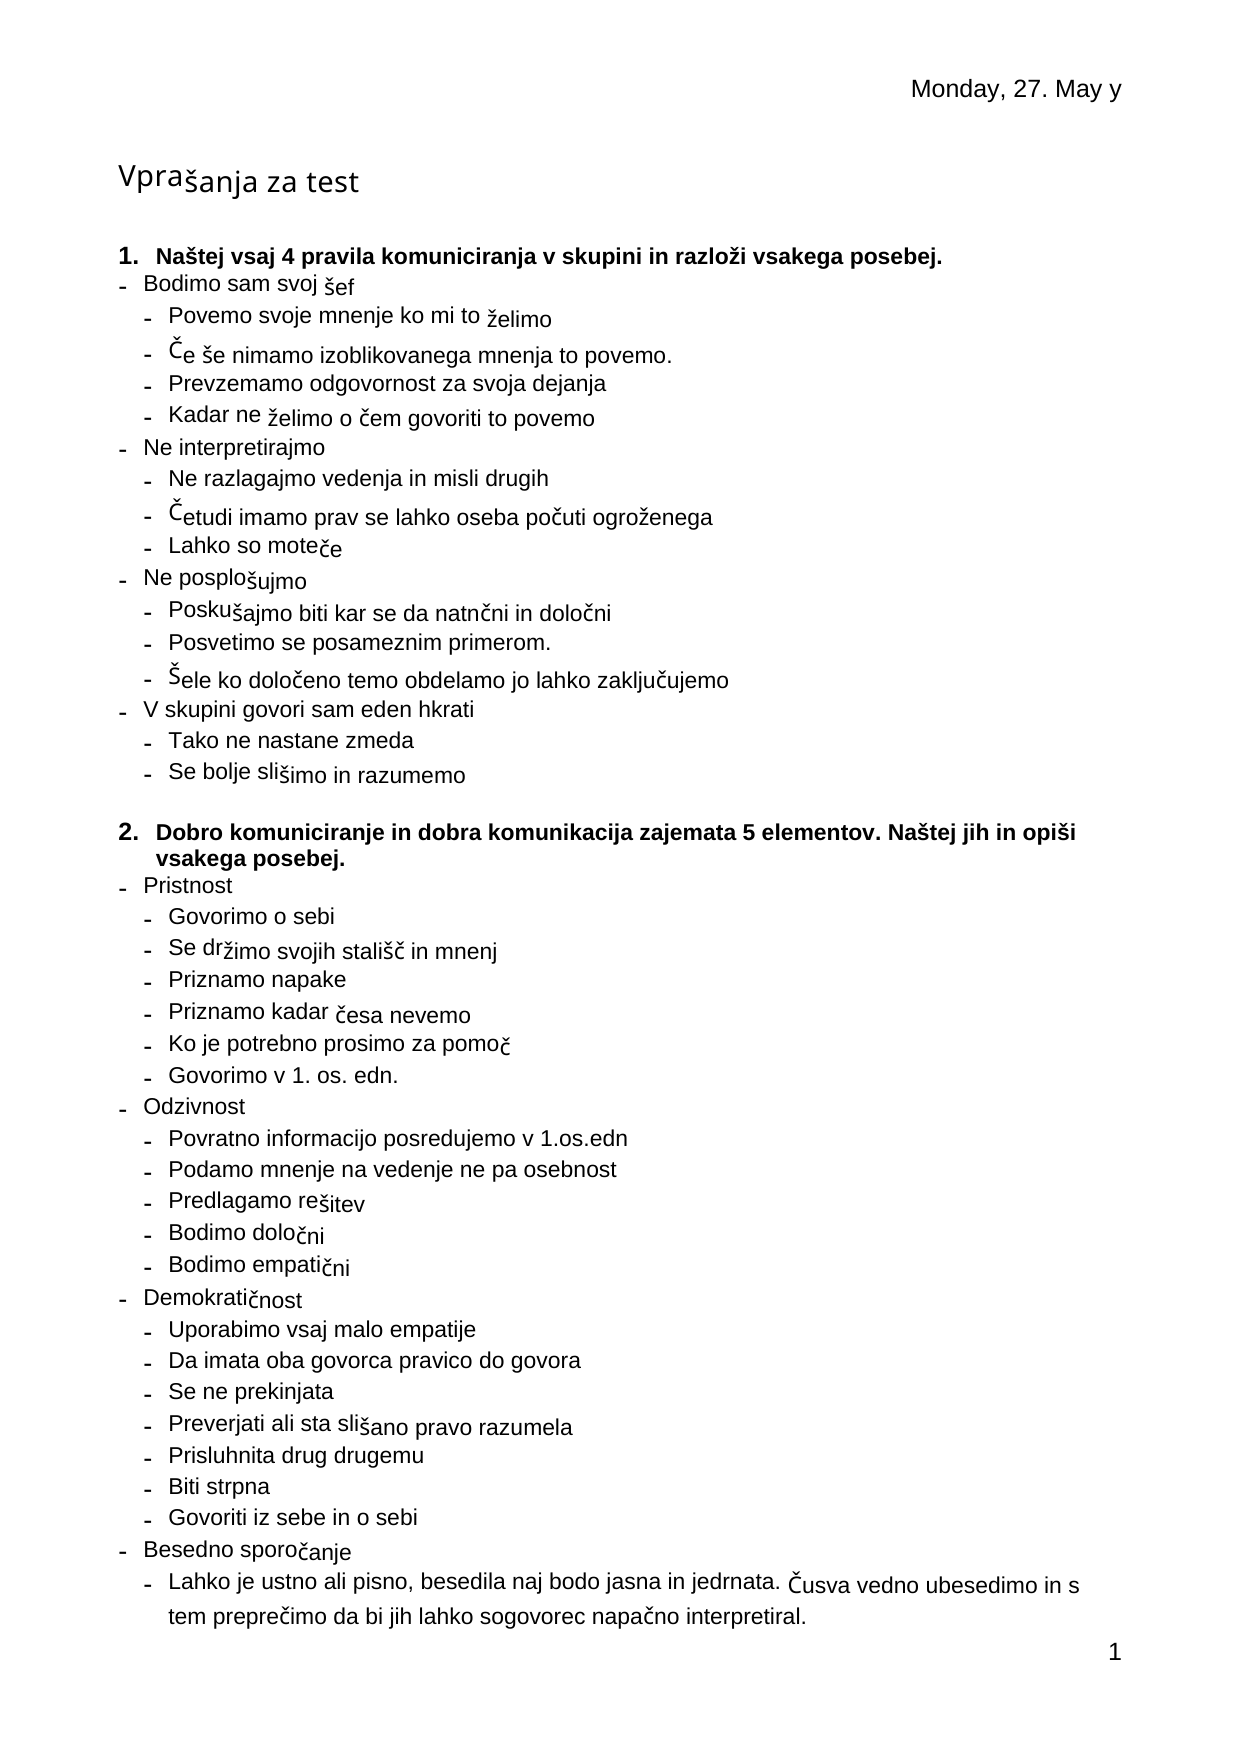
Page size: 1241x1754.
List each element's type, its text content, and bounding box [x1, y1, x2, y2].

list Govorimo o sebi [143, 903, 1122, 934]
list Če še nimamo izoblikovanega mnenja to povemo. [143, 334, 1122, 370]
list Četudi imamo prav se lahko oseba počuti ogroženega [143, 496, 1122, 532]
list Da imata oba govorca pravico do govora [143, 1347, 1122, 1378]
list Ne posplošujmo [118, 564, 1122, 596]
list Šele ko določeno temo obdelamo jo lahko zaključujemo [143, 659, 1122, 696]
list Naštej vsaj 4 pravila komuniciranja v skupini in razloži vsakega posebej. [118, 241, 1122, 269]
list Ne razlagajmo vedenja in misli drugih [143, 464, 1122, 496]
list Podamo mnenje na vedenje ne pa osebnost [143, 1156, 1122, 1187]
list Povemo svoje mnenje ko mi to želimo [143, 302, 1122, 334]
list Dobro komuniciranje in dobra komunikacija zajemata 5 elementov. Naštej jih in opiši vsakega posebej. [118, 817, 1122, 872]
list Pristnost [118, 872, 1122, 903]
list Biti strpna [143, 1473, 1122, 1504]
subtitle Vprašanja za test [118, 156, 1122, 201]
list Lahko je ustno ali pisno, besedila naj bodo jasna in jedrnata. Čusva vedno ubesedimo in s tem preprečimo da bi jih lahko sogovorec napačno interpretiral. [143, 1568, 1122, 1631]
list V skupini govori sam eden hkrati [118, 696, 1122, 727]
list Uporabimo vsaj malo empatije [143, 1316, 1122, 1347]
list Se ne prekinjata [143, 1378, 1122, 1409]
list Lahko so moteče [143, 532, 1122, 564]
list Ne interpretirajmo [118, 433, 1122, 464]
list Prisluhnita drug drugemu [143, 1442, 1122, 1473]
list Odzivnost [118, 1093, 1122, 1124]
list Posvetimo se posameznim primerom. [143, 628, 1122, 659]
list Se držimo svojih stališč in mnenj [143, 934, 1122, 966]
list Ko je potrebno prosimo za pomoč [143, 1030, 1122, 1062]
list Bodimo empatični [143, 1251, 1122, 1283]
list Se bolje slišimo in razumemo [143, 758, 1122, 790]
list Bodimo določni [143, 1219, 1122, 1251]
list Poskušajmo biti kar se da natnčni in določni [143, 596, 1122, 628]
list Preverjati ali sta slišano pravo razumela [143, 1409, 1122, 1442]
list Prevzemamo odgovornost za svoja dejanja [143, 370, 1122, 401]
list Govorimo v 1. os. edn. [143, 1062, 1122, 1093]
list Govoriti iz sebe in o sebi [143, 1504, 1122, 1535]
list Povratno informacijo posredujemo v 1.os.edn [143, 1124, 1122, 1156]
list Predlagamo rešitev [143, 1187, 1122, 1219]
list Tako ne nastane zmeda [143, 727, 1122, 758]
list Bodimo sam svoj šef [118, 269, 1122, 302]
list Priznamo kadar česa nevemo [143, 998, 1122, 1030]
list Demokratičnost [118, 1283, 1122, 1316]
list Priznamo napake [143, 966, 1122, 998]
list Besedno sporočanje [118, 1535, 1122, 1568]
list Kadar ne želimo o čem govoriti to povemo [143, 401, 1122, 433]
